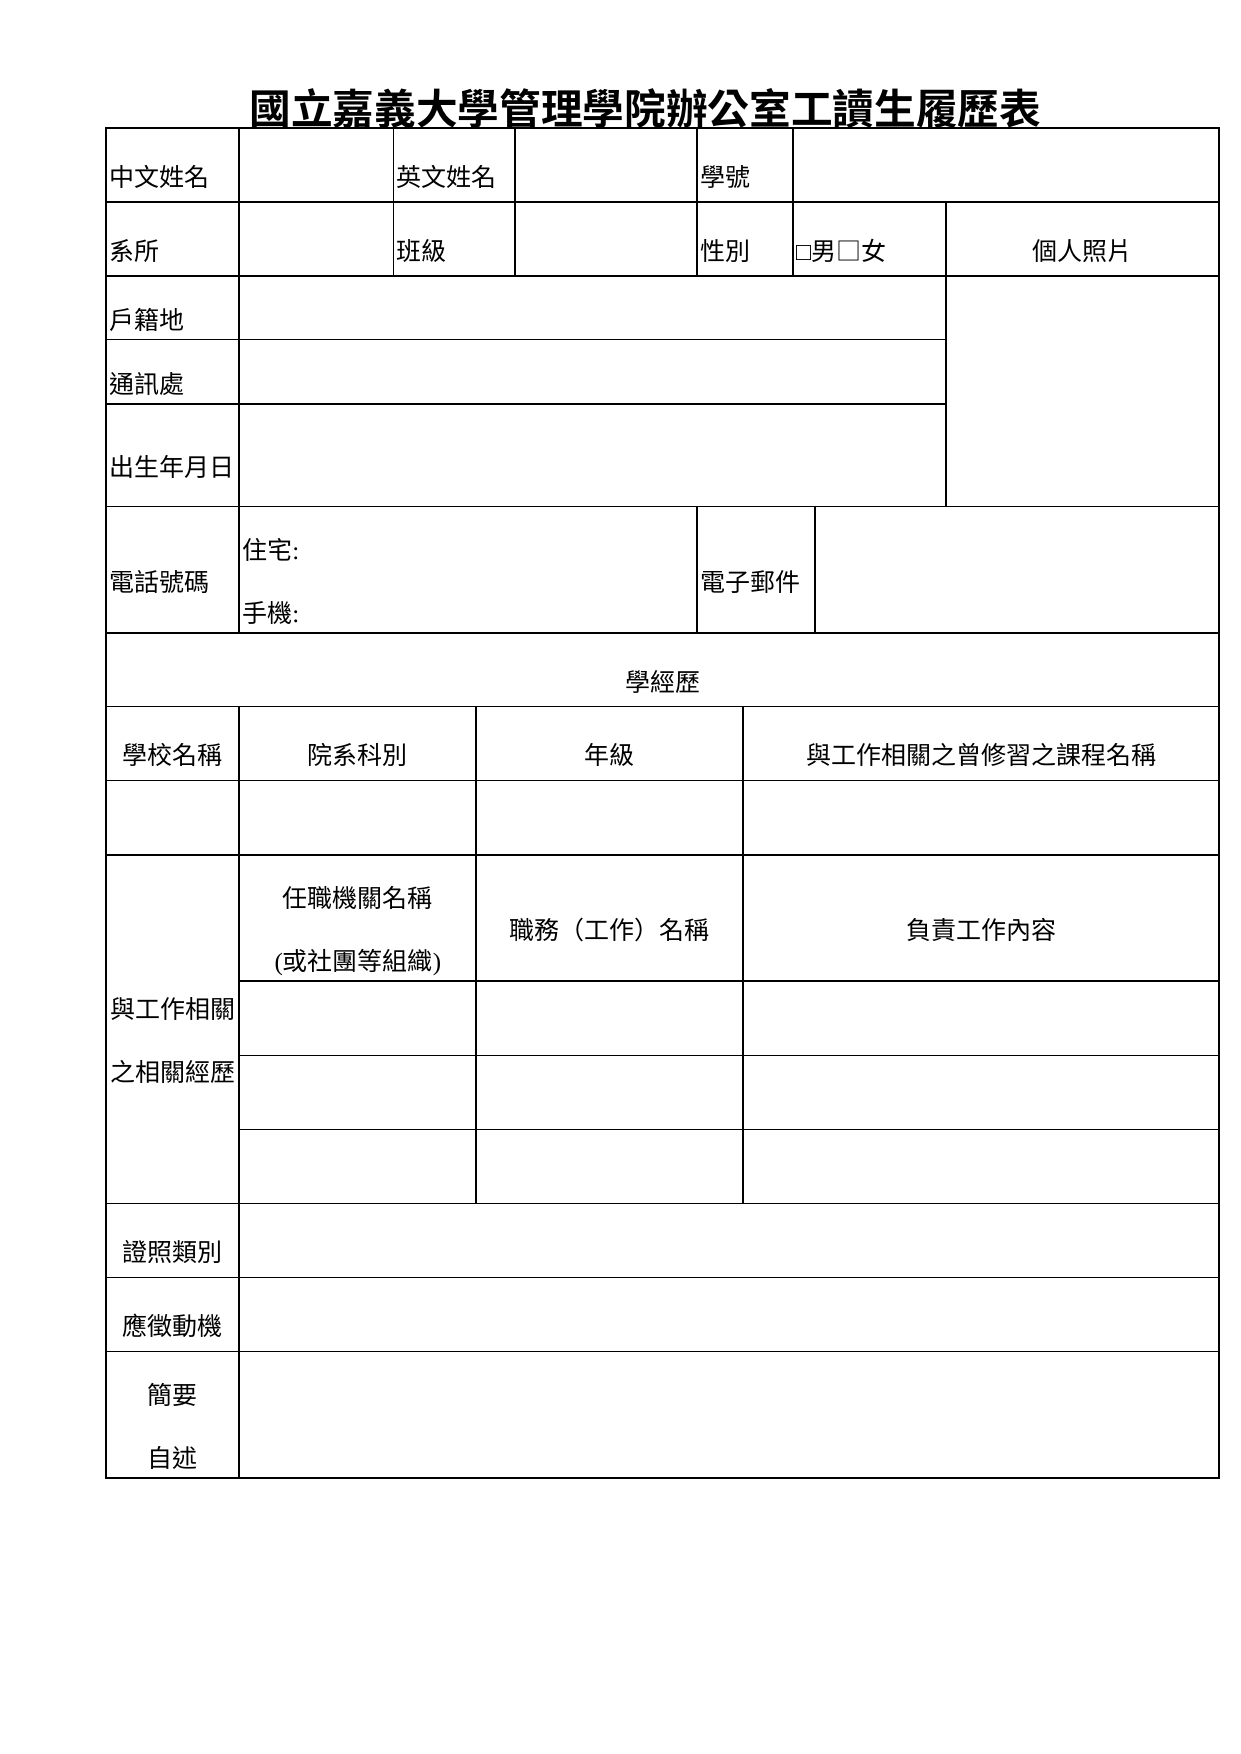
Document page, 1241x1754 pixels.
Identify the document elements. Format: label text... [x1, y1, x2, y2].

table_header 中文姓名 [107, 129, 238, 201]
table_cell 簡要 自述 [107, 1352, 238, 1477]
table_cell [477, 781, 742, 854]
table_cell 年級 [477, 707, 742, 780]
table_cell [477, 1056, 742, 1128]
table_cell 學經歷 [107, 634, 1218, 706]
table_cell [744, 982, 1218, 1054]
table_cell 通訊處 [107, 340, 238, 403]
table_header 英文姓名 [394, 129, 514, 201]
table_cell 任職機關名稱 (或社團等組織) [240, 856, 475, 980]
table_cell 院系科別 [240, 707, 475, 780]
table_cell [744, 1056, 1218, 1128]
table_cell [240, 405, 945, 506]
table_cell 出生年月日 [107, 405, 238, 506]
table_cell [744, 1130, 1218, 1203]
table_cell 電話號碼 [107, 507, 238, 632]
table_cell [240, 982, 475, 1054]
table_header [516, 129, 696, 201]
table_cell 與工作相關之相關經歷 [107, 856, 238, 1203]
table_cell [947, 277, 1218, 506]
table_header [240, 129, 393, 201]
table_cell 電子郵件 [698, 507, 814, 632]
table_cell 戶籍地 [107, 277, 238, 339]
table_cell [477, 982, 742, 1054]
table_cell 與工作相關之曾修習之課程名稱 [744, 707, 1218, 780]
table_cell [240, 203, 393, 275]
text 國立嘉義大學管理學院辦公室工讀生履歷表 [118, 64, 1122, 127]
table_cell [107, 781, 238, 854]
table_cell 個人照片 [947, 203, 1218, 275]
table_cell [240, 1130, 475, 1203]
table_cell 系所 [107, 203, 238, 275]
table_header [794, 129, 1218, 201]
table_cell [240, 340, 945, 403]
table_cell [240, 1204, 1218, 1277]
table_cell [477, 1130, 742, 1203]
table_cell [240, 1352, 1218, 1477]
table_cell [744, 781, 1218, 854]
table_cell [516, 203, 696, 275]
table_cell 性別 [698, 203, 792, 275]
table_cell [240, 1278, 1218, 1351]
table_cell 證照類別 [107, 1204, 238, 1277]
table_cell 學校名稱 [107, 707, 238, 780]
table_cell [816, 507, 1218, 632]
table_cell 負責工作內容 [744, 856, 1218, 980]
table_cell 住宅: 手機: [240, 507, 696, 632]
table_cell 班級 [394, 203, 514, 275]
table_cell [240, 277, 945, 339]
table_header 學號 [698, 129, 792, 201]
table_cell 職務（工作）名稱 [477, 856, 742, 980]
table_cell [240, 781, 475, 854]
table_cell [240, 1056, 475, 1128]
table_cell □男□女 [794, 203, 945, 275]
table_cell 應徵動機 [107, 1278, 238, 1351]
